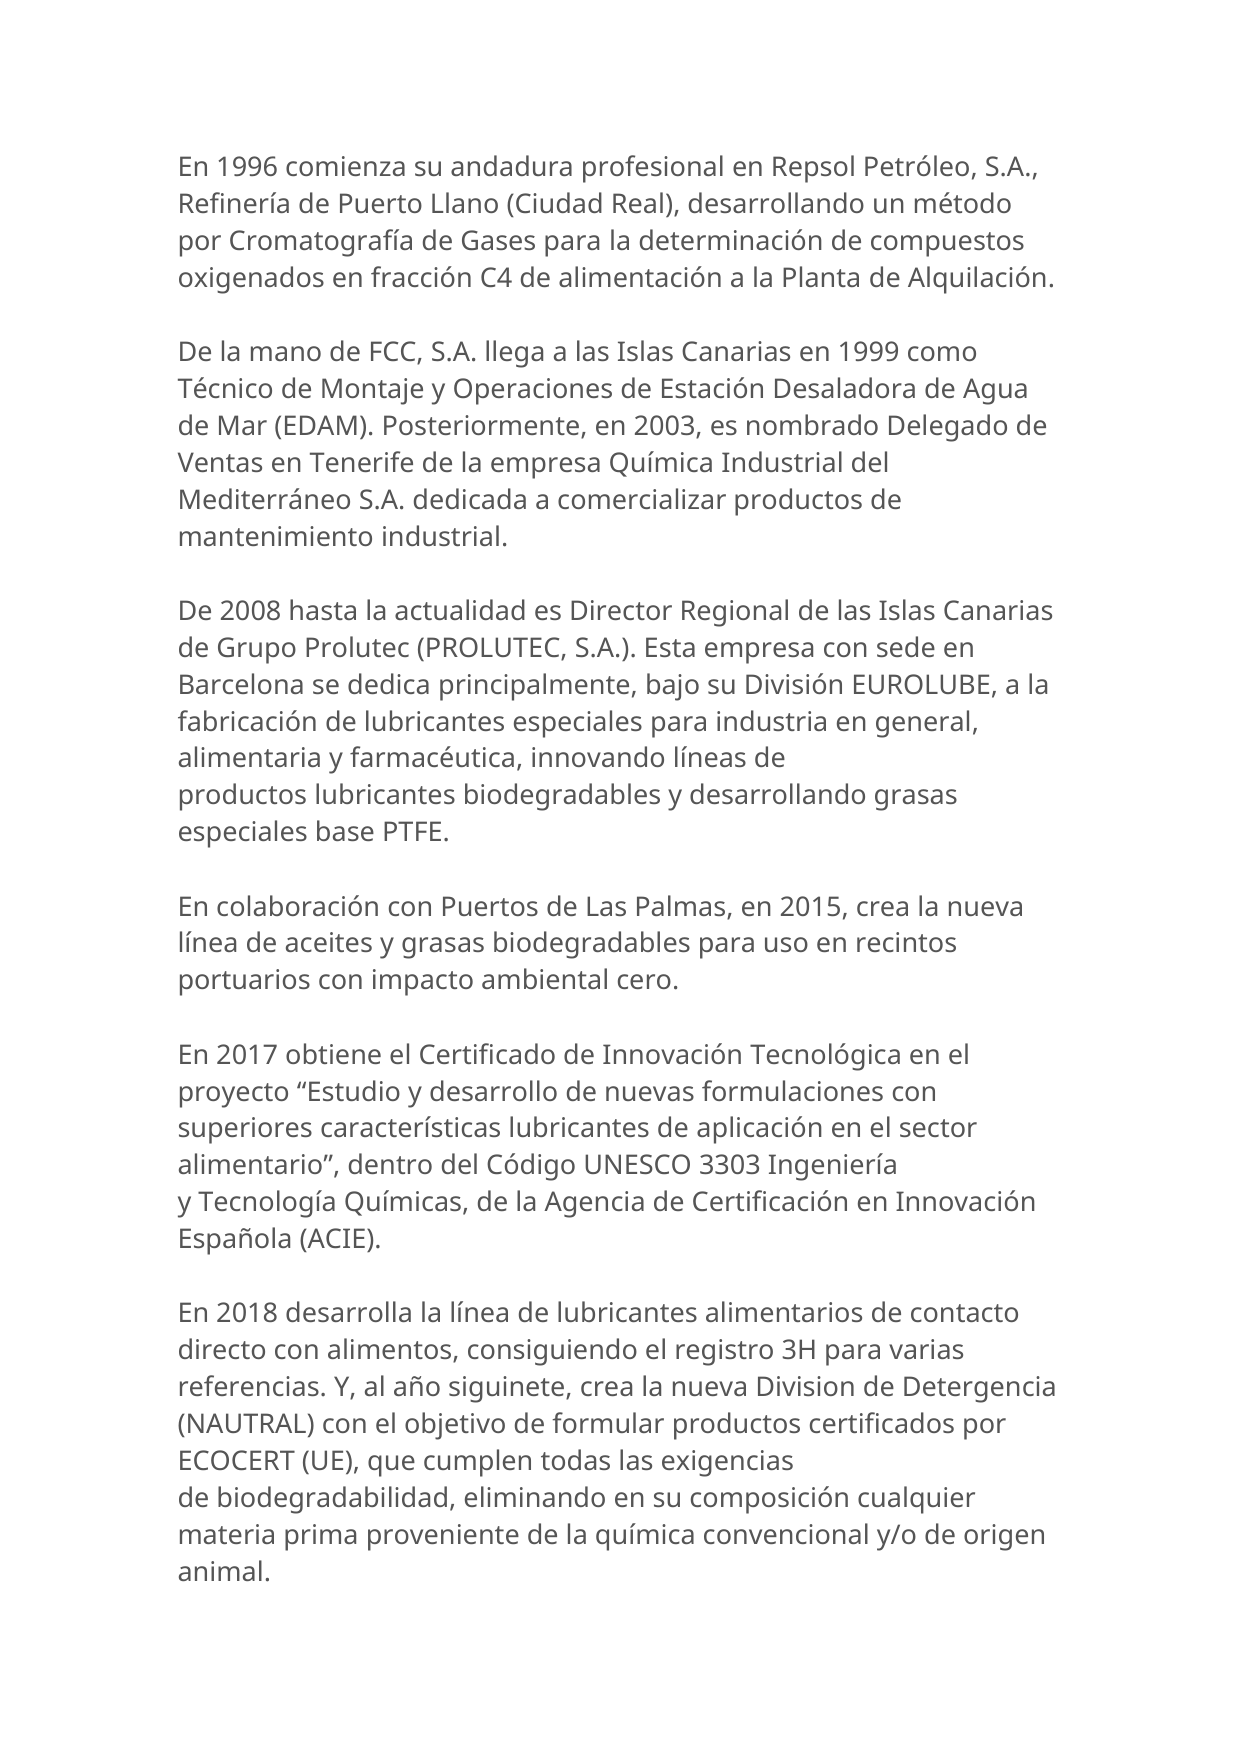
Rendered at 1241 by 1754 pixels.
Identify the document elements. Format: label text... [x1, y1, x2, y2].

text De la mano de FCC, S.A. llega a las Islas Canarias en 1999 como Técnico de Montaje y Operaciones de Estación Desaladora de Agua de Mar (EDAM). Posteriormente, en 2003, es nombrado Delegado de Ventas en Tenerife de la empresa Química Industrial del Mediterráneo S.A. dedicada a comercializar productos de mantenimiento industrial. [177, 333, 1063, 554]
text En colaboración con Puertos de Las Palmas, en 2015, crea la nueva línea de aceites y grasas biodegradables para uso en recintos portuarios con impacto ambiental cero. [177, 887, 1063, 998]
text De 2008 hasta la actualidad es Director Regional de las Islas Canarias de Grupo Prolutec (PROLUTEC, S.A.). Esta empresa con sede en Barcelona se dedica principalmente, bajo su División EUROLUBE, a la fabricación de lubricantes especiales para industria en general, alimentaria y farmacéutica, innovando líneas de productos lubricantes biodegradables y desarrollando grasas especiales base PTFE. [177, 591, 1063, 849]
text En 2018 desarrolla la línea de lubricantes alimentarios de contacto directo con alimentos, consiguiendo el registro 3H para varias referencias. Y, al año siguinete, crea la nueva Division de Detergencia (NAUTRAL) con el objetivo de formular productos certificados por ECOCERT (UE), que cumplen todas las exigencias de biodegradabilidad, eliminando en su composición cualquier materia prima proveniente de la química convencional y/o de origen animal. [177, 1294, 1063, 1589]
text En 2017 obtiene el Certificado de Innovación Tecnológica en el proyecto “Estudio y desarrollo de nuevas formulaciones con superiores características lubricantes de aplicación en el sector alimentario”, dentro del Código UNESCO 3303 Ingeniería y Tecnología Químicas, de la Agencia de Certificación en Innovación Española (ACIE). [177, 1035, 1063, 1256]
text En 1996 comienza su andadura profesional en Repsol Petróleo, S.A., Refinería de Puerto Llano (Ciudad Real), desarrollando un método por Cromatografía de Gases para la determinación de compuestos oxigenados en fracción C4 de alimentación a la Planta de Alquilación. [177, 148, 1063, 295]
